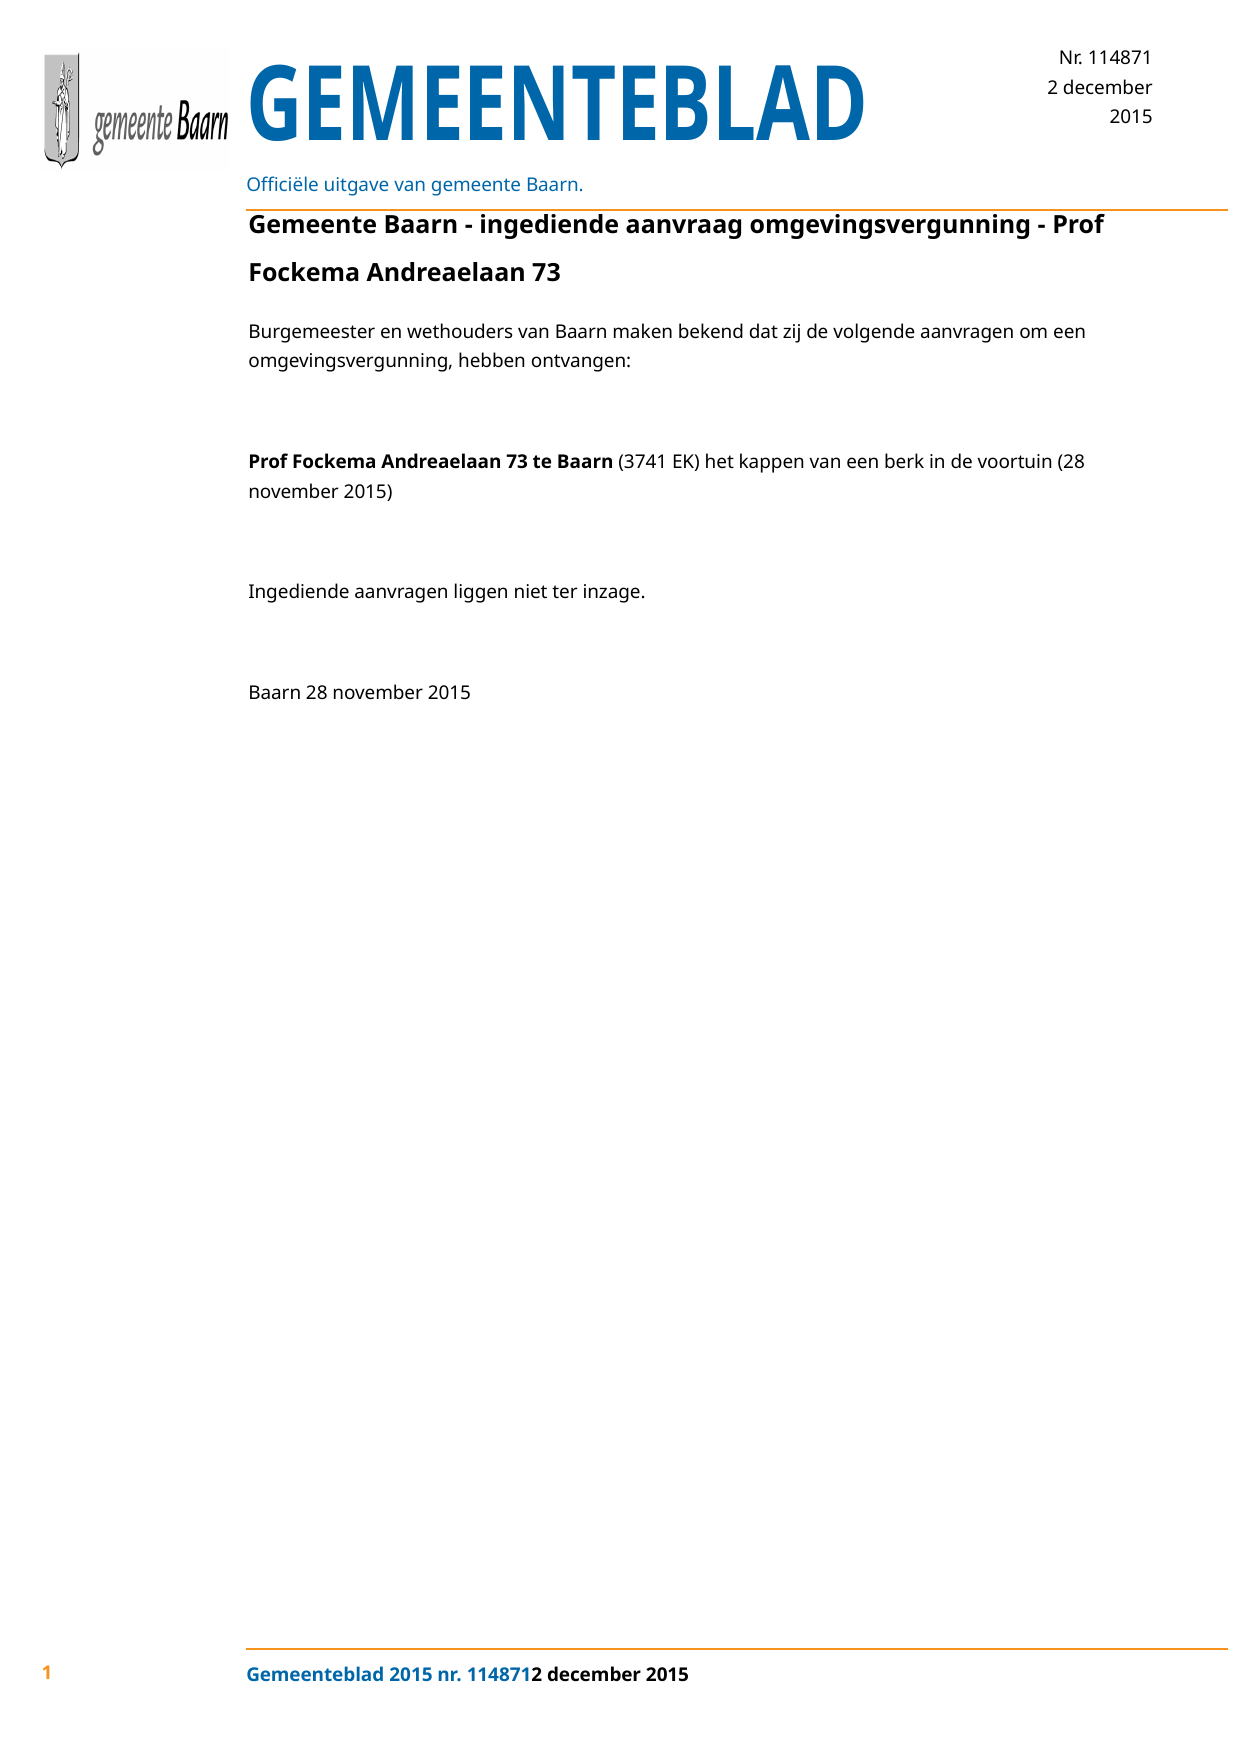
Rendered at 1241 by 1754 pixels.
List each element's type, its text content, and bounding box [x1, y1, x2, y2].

text Gemeente Baarn - ingediende aanvraag omgevingsvergunning - Prof Fockema Andreaelaan 73 [248, 211, 1152, 288]
text Burgemeester en wethouders van Baarn maken bekend dat zij de volgende aanvragen om een omgevingsvergunning, hebben ontvangen: [248, 318, 1152, 373]
text Prof Fockema Andreaelaan 73 te Baarn (3741 EK) het kappen van een berk in de voortuin (28 november 2015) [248, 448, 1152, 504]
picture [41, 47, 231, 172]
text Baarn 28 november 2015 [248, 679, 1152, 705]
text Ingediende aanvragen liggen niet ter inzage. [248, 579, 1152, 604]
